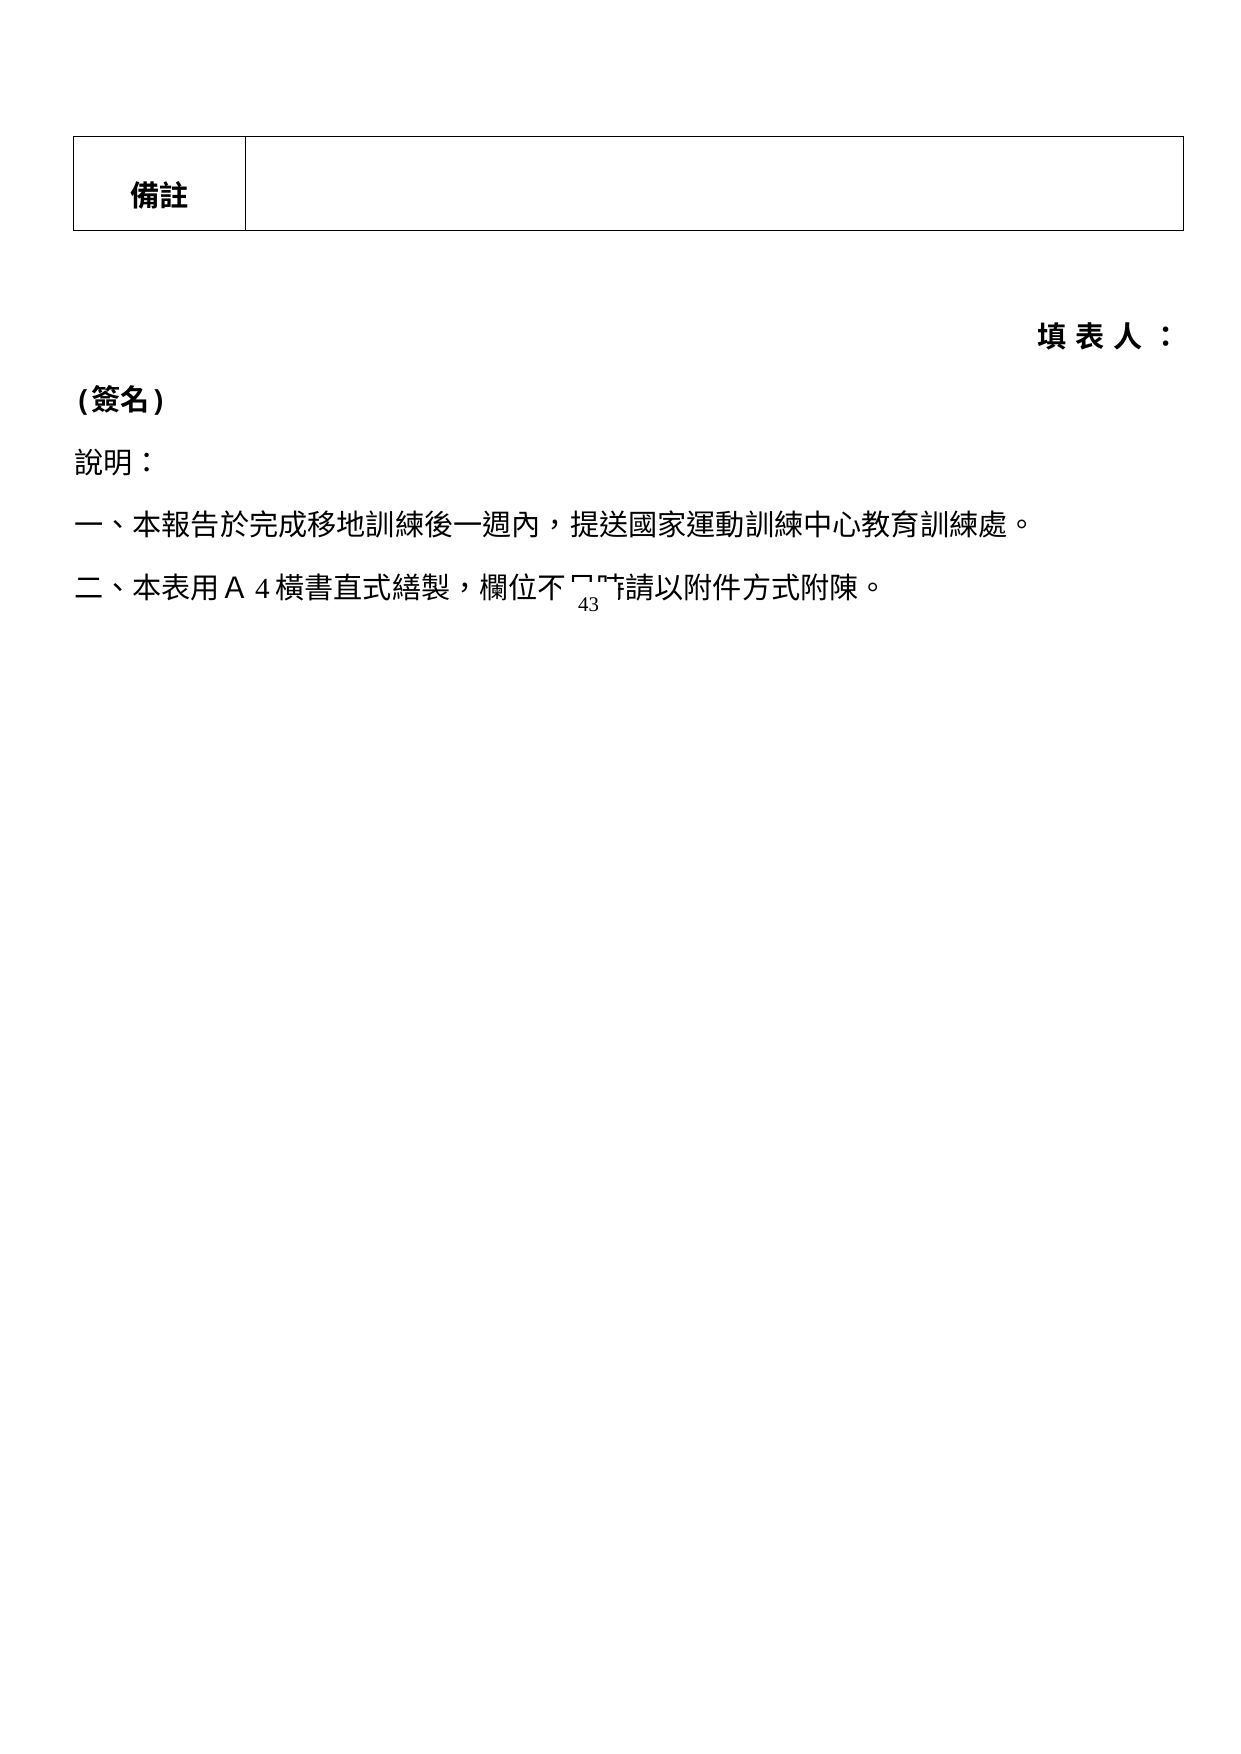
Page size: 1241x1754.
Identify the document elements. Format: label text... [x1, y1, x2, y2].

text 說明： [74, 419, 1181, 481]
table_cell 備註 [74, 137, 245, 230]
text 43 [578, 591, 601, 616]
text 填表人： (簽名) [74, 294, 1181, 419]
text 二、本表用Ａ4橫書直式繕製，欄位不足時請以附件方式附陳。 [74, 544, 1181, 637]
text 一、本報告於完成移地訓練後一週內，提送國家運動訓練中心教育訓練處。 [74, 481, 1181, 544]
table_cell [246, 137, 1183, 230]
